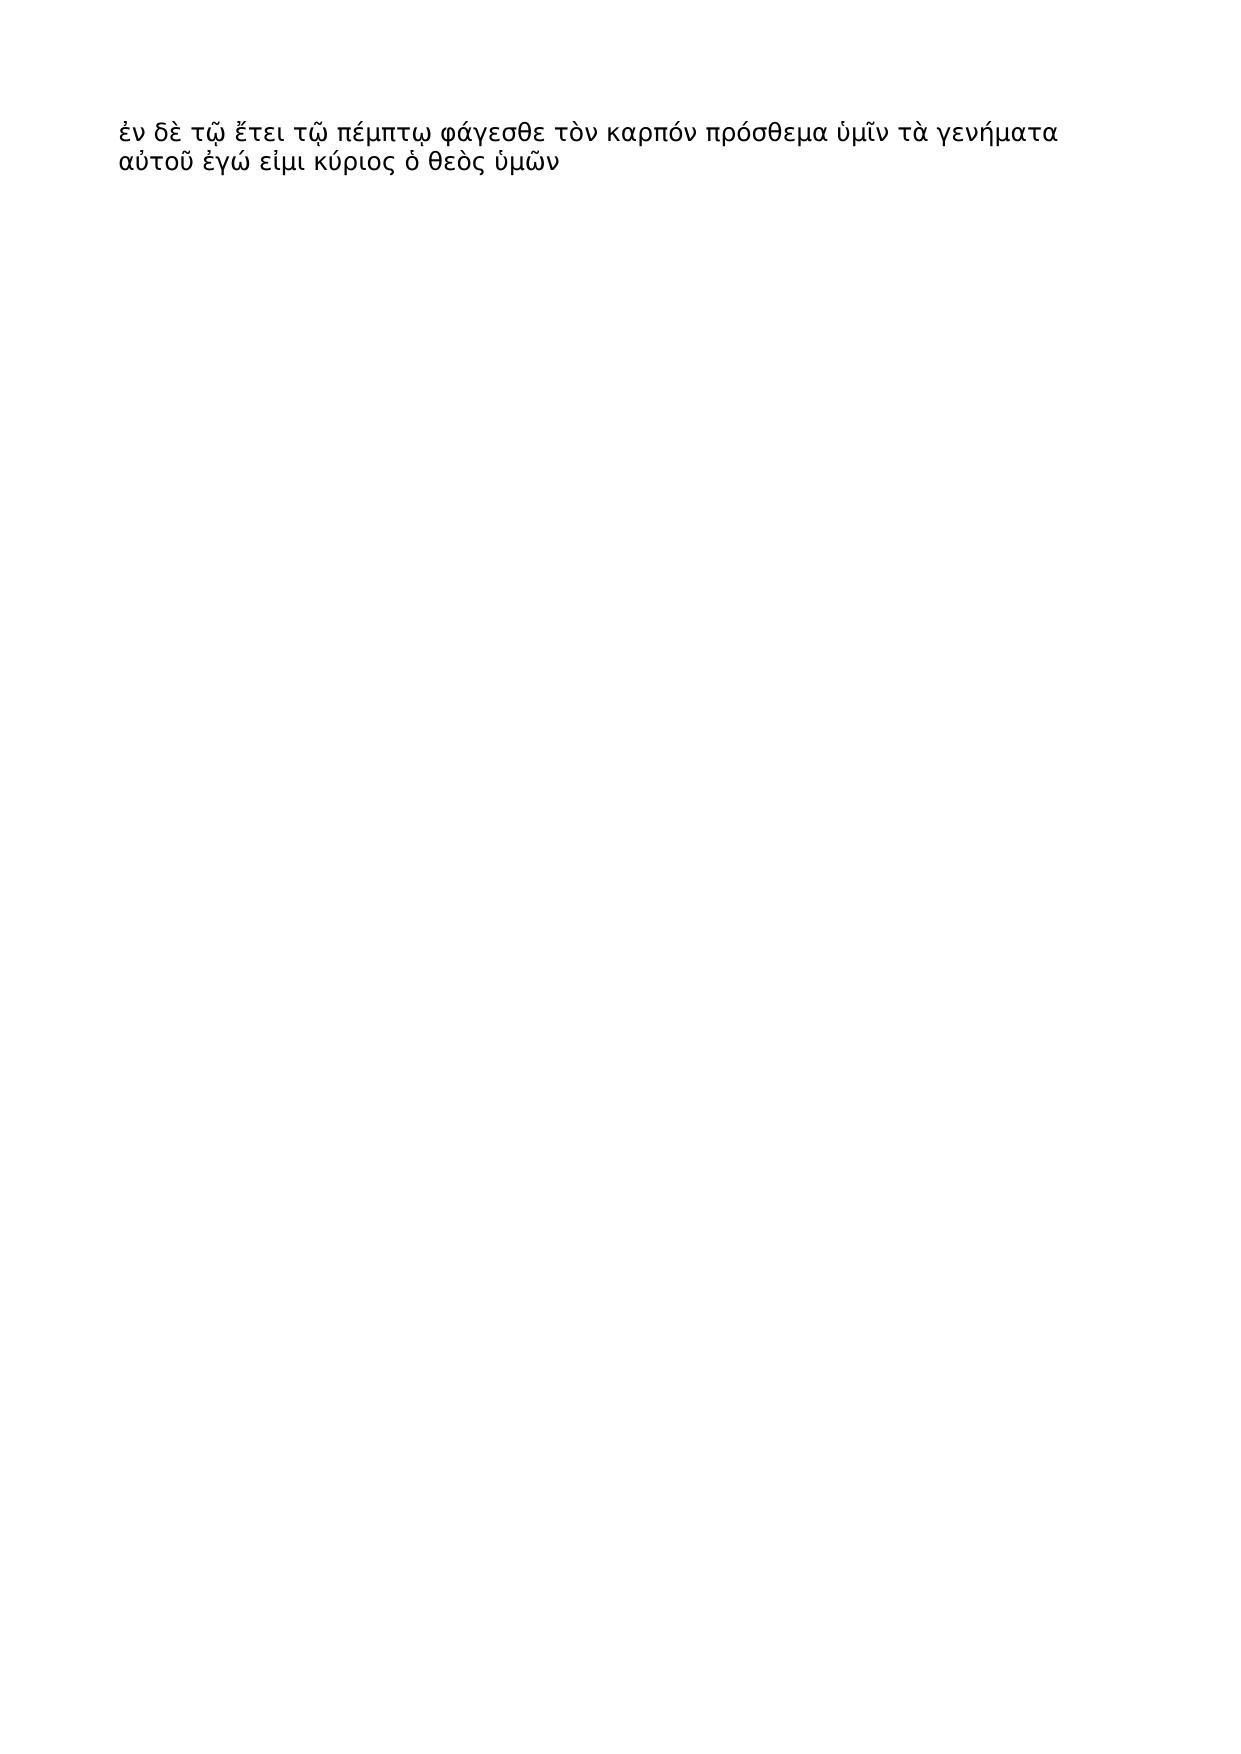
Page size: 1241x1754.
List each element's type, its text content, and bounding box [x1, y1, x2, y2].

text ἐν δὲ τῷ ἔτει τῷ πέμπτῳ φάγεσθε τὸν καρπόν πρόσθεμα ὑμῖν τὰ γενήματα αὐτοῦ ἐγώ εἰμι κύριος ὁ θεὸς ὑμῶν [118, 118, 1122, 176]
